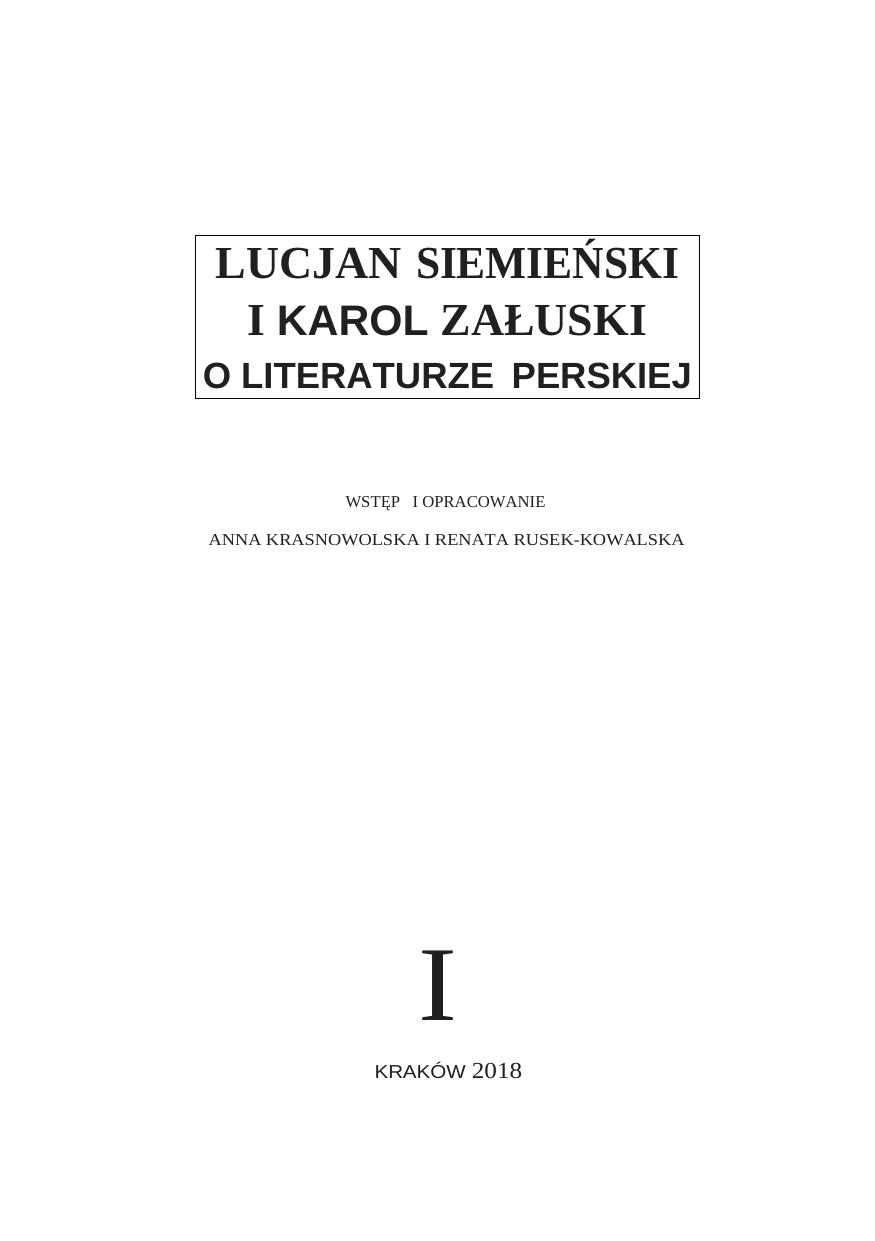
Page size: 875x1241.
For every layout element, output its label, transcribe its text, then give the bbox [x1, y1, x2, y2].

text WSTĘP I OPRACOWANIE [153, 492, 738, 511]
text KRAKÓW 2018 [153, 1057, 743, 1084]
text I [117, 922, 757, 1044]
text ANNA KRASNOWOLSKA I RENATA RUSEK-KOWALSKA [153, 529, 741, 548]
